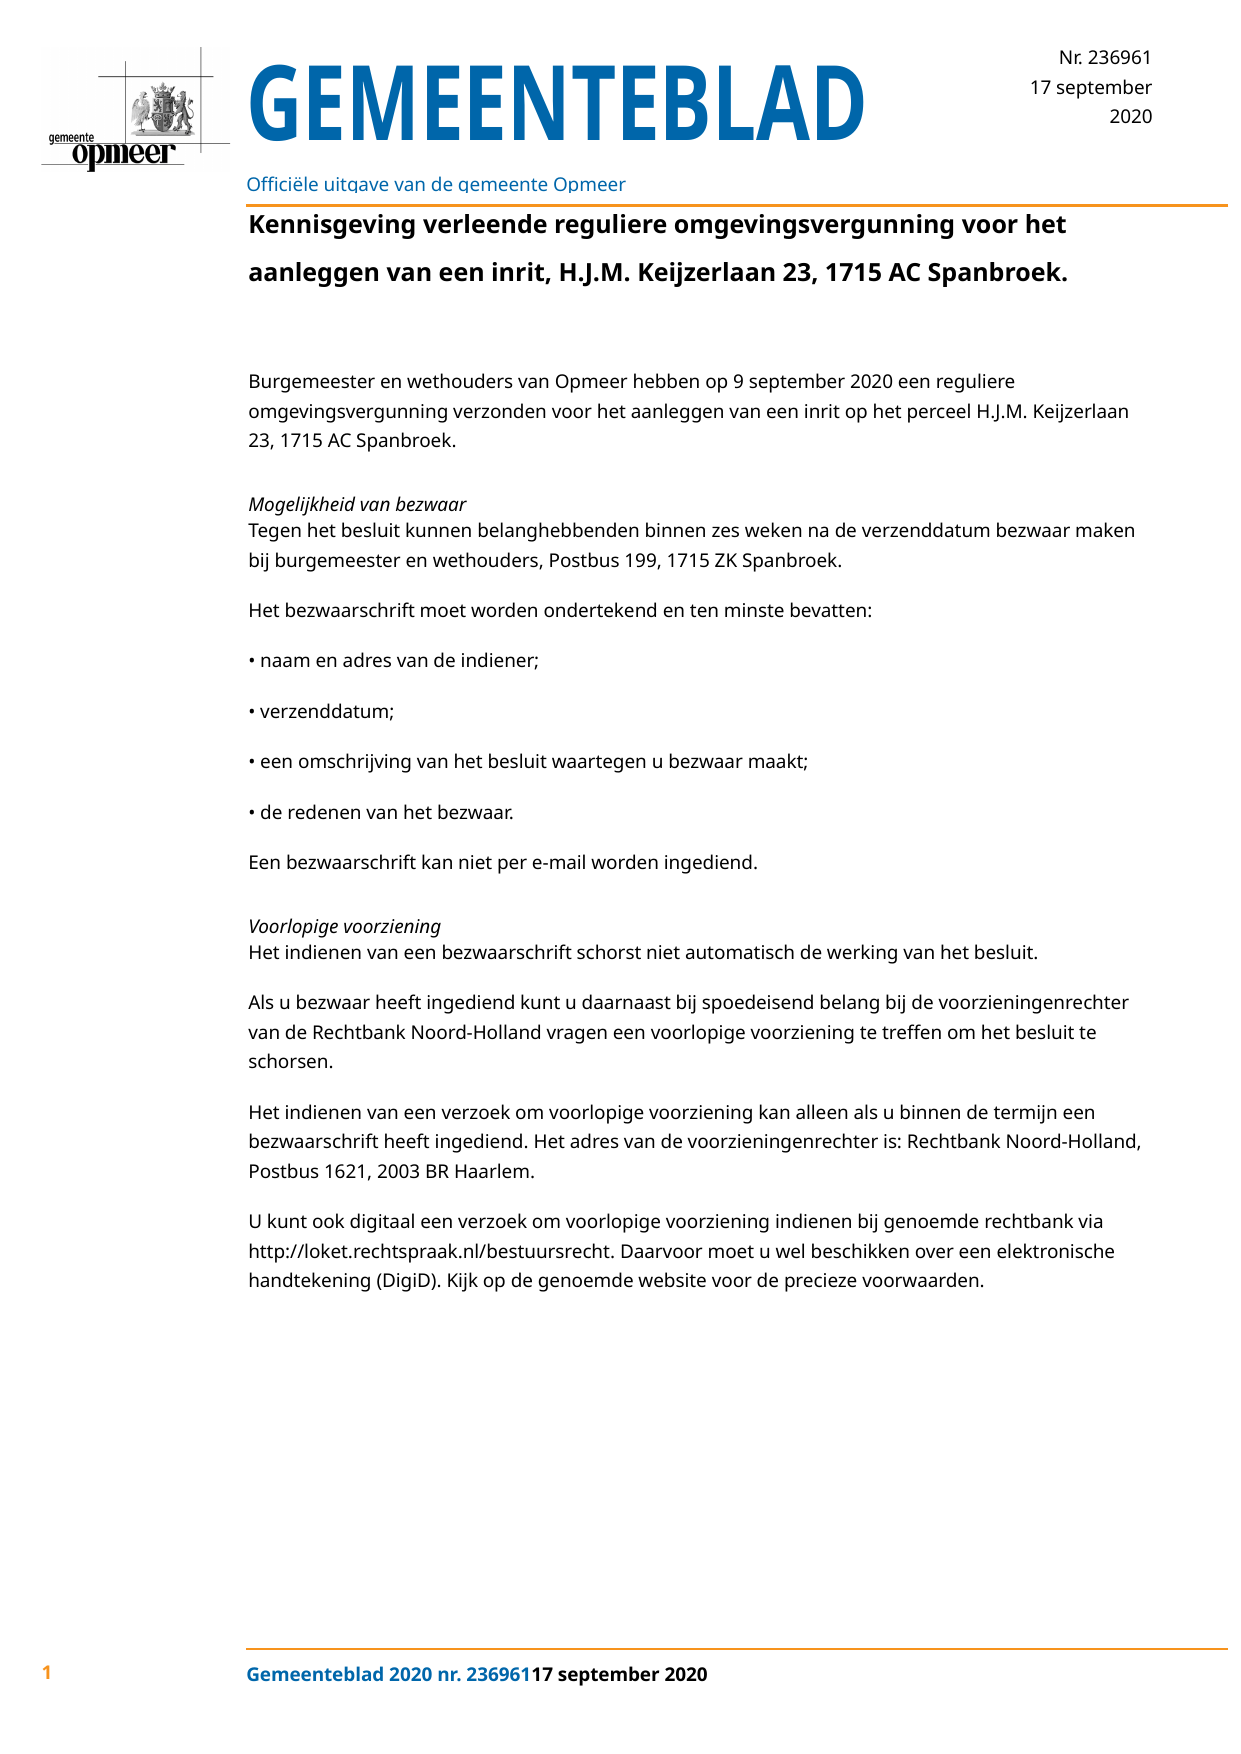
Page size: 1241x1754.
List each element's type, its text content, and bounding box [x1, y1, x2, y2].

text Kennisgeving verleende reguliere omgevingsvergunning voor het aanleggen van een inrit, H.J.M. Keijzerlaan 23, 1715 AC Spanbroek. [248, 207, 1152, 288]
text Mogelijkheid van bezwaar [248, 491, 1152, 517]
text U kunt ook digitaal een verzoek om voorlopige voorziening indienen bij genoemde rechtbank via http://loket.rechtspraak.nl/bestuursrecht. Daarvoor moet u wel beschikken over een elektronische handtekening (DigiD). Kijk op de genoemde website voor de precieze voorwaarden. [248, 1208, 1152, 1293]
text • een omschrijving van het besluit waartegen u bezwaar maakt; [248, 748, 1152, 774]
text Het bezwaarschrift moet worden ondertekend en ten minste bevatten: [248, 597, 1152, 623]
text Voorlopige voorziening [248, 913, 1152, 939]
text Tegen het besluit kunnen belanghebbenden binnen zes weken na de verzenddatum bezwaar maken bij burgemeester en wethouders, Postbus 199, 1715 ZK Spanbroek. [248, 517, 1152, 572]
text Een bezwaarschrift kan niet per e-mail worden ingediend. [248, 849, 1152, 875]
text Als u bezwaar heeft ingediend kunt u daarnaast bij spoedeisend belang bij de voorzieningenrechter van de Rechtbank Noord-Holland vragen een voorlopige voorziening te treffen om het besluit te schorsen. [248, 989, 1152, 1074]
picture [41, 47, 231, 172]
text • de redenen van het bezwaar. [248, 799, 1152, 824]
text • verzenddatum; [248, 698, 1152, 724]
text Burgemeester en wethouders van Opmeer hebben op 9 september 2020 een reguliere omgevingsvergunning verzonden voor het aanleggen van een inrit op het perceel H.J.M. Keijzerlaan 23, 1715 AC Spanbroek. [248, 368, 1152, 453]
text • naam en adres van de indiener; [248, 648, 1152, 673]
text Het indienen van een verzoek om voorlopige voorziening kan alleen als u binnen de termijn een bezwaarschrift heeft ingediend. Het adres van de voorzieningenrechter is: Rechtbank Noord-Holland, Postbus 1621, 2003 BR Haarlem. [248, 1099, 1152, 1184]
text Het indienen van een bezwaarschrift schorst niet automatisch de werking van het besluit. [248, 939, 1152, 965]
